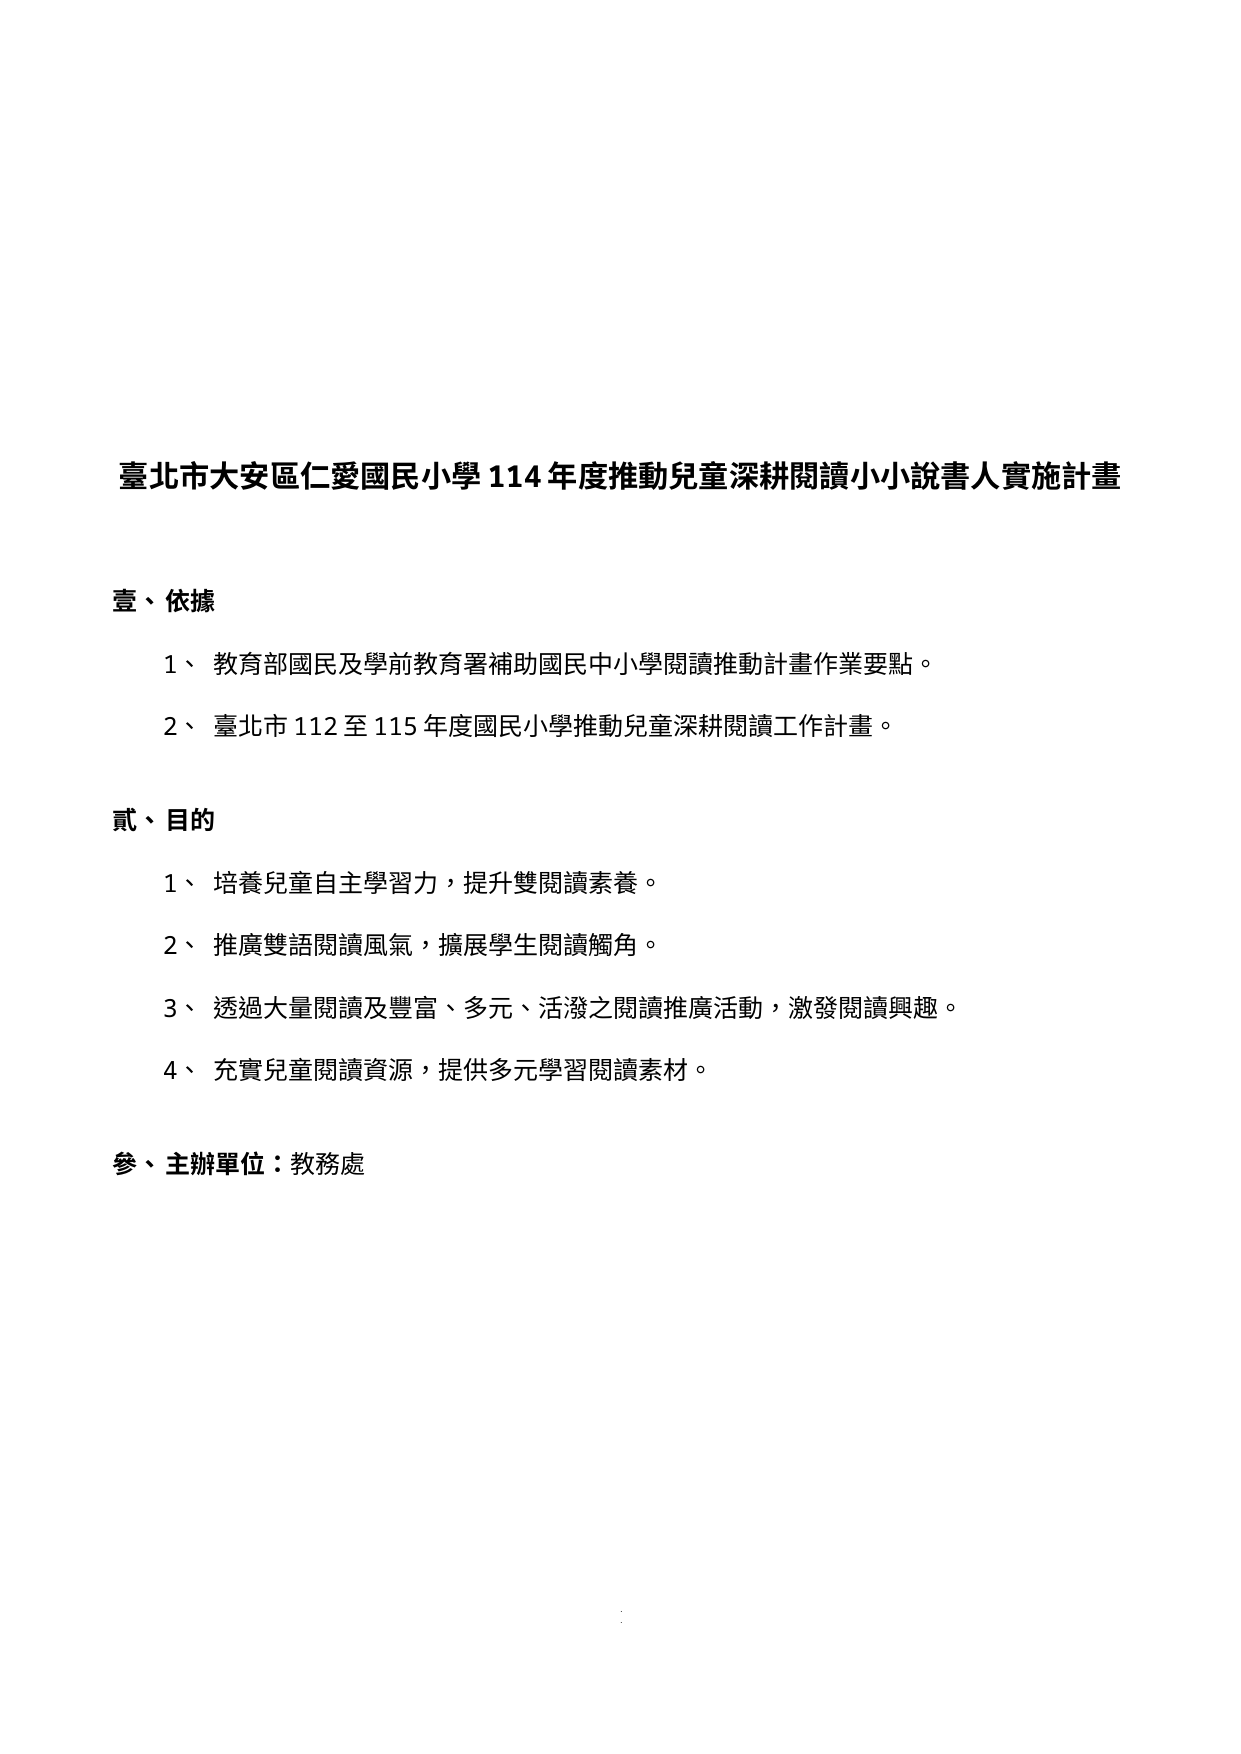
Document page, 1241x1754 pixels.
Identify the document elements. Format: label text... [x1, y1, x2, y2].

list 臺北市112至115年度國民小學推動兒童深耕閱讀工作計畫。 [163, 683, 1128, 746]
list 培養兒童自主學習力，提升雙閱讀素養。 [163, 839, 1128, 902]
list 透過大量閱讀及豐富、多元、活潑之閱讀推廣活動，激發閱讀興趣。 [163, 964, 1128, 1027]
list 教育部國民及學前教育署補助國民中小學閱讀推動計畫作業要點。 [163, 621, 1128, 683]
text 臺北市大安區仁愛國民小學114年度推動兒童深耕閱讀小小說書人實施計畫 [112, 433, 1128, 496]
list 充實兒童閱讀資源，提供多元學習閱讀素材。 [163, 1027, 1128, 1089]
list 依據 [112, 558, 1128, 621]
list 目的 [112, 777, 1128, 839]
list 主辦單位：教務處 [112, 1121, 1128, 1183]
list 推廣雙語閱讀風氣，擴展學生閱讀觸角。 [163, 902, 1128, 964]
